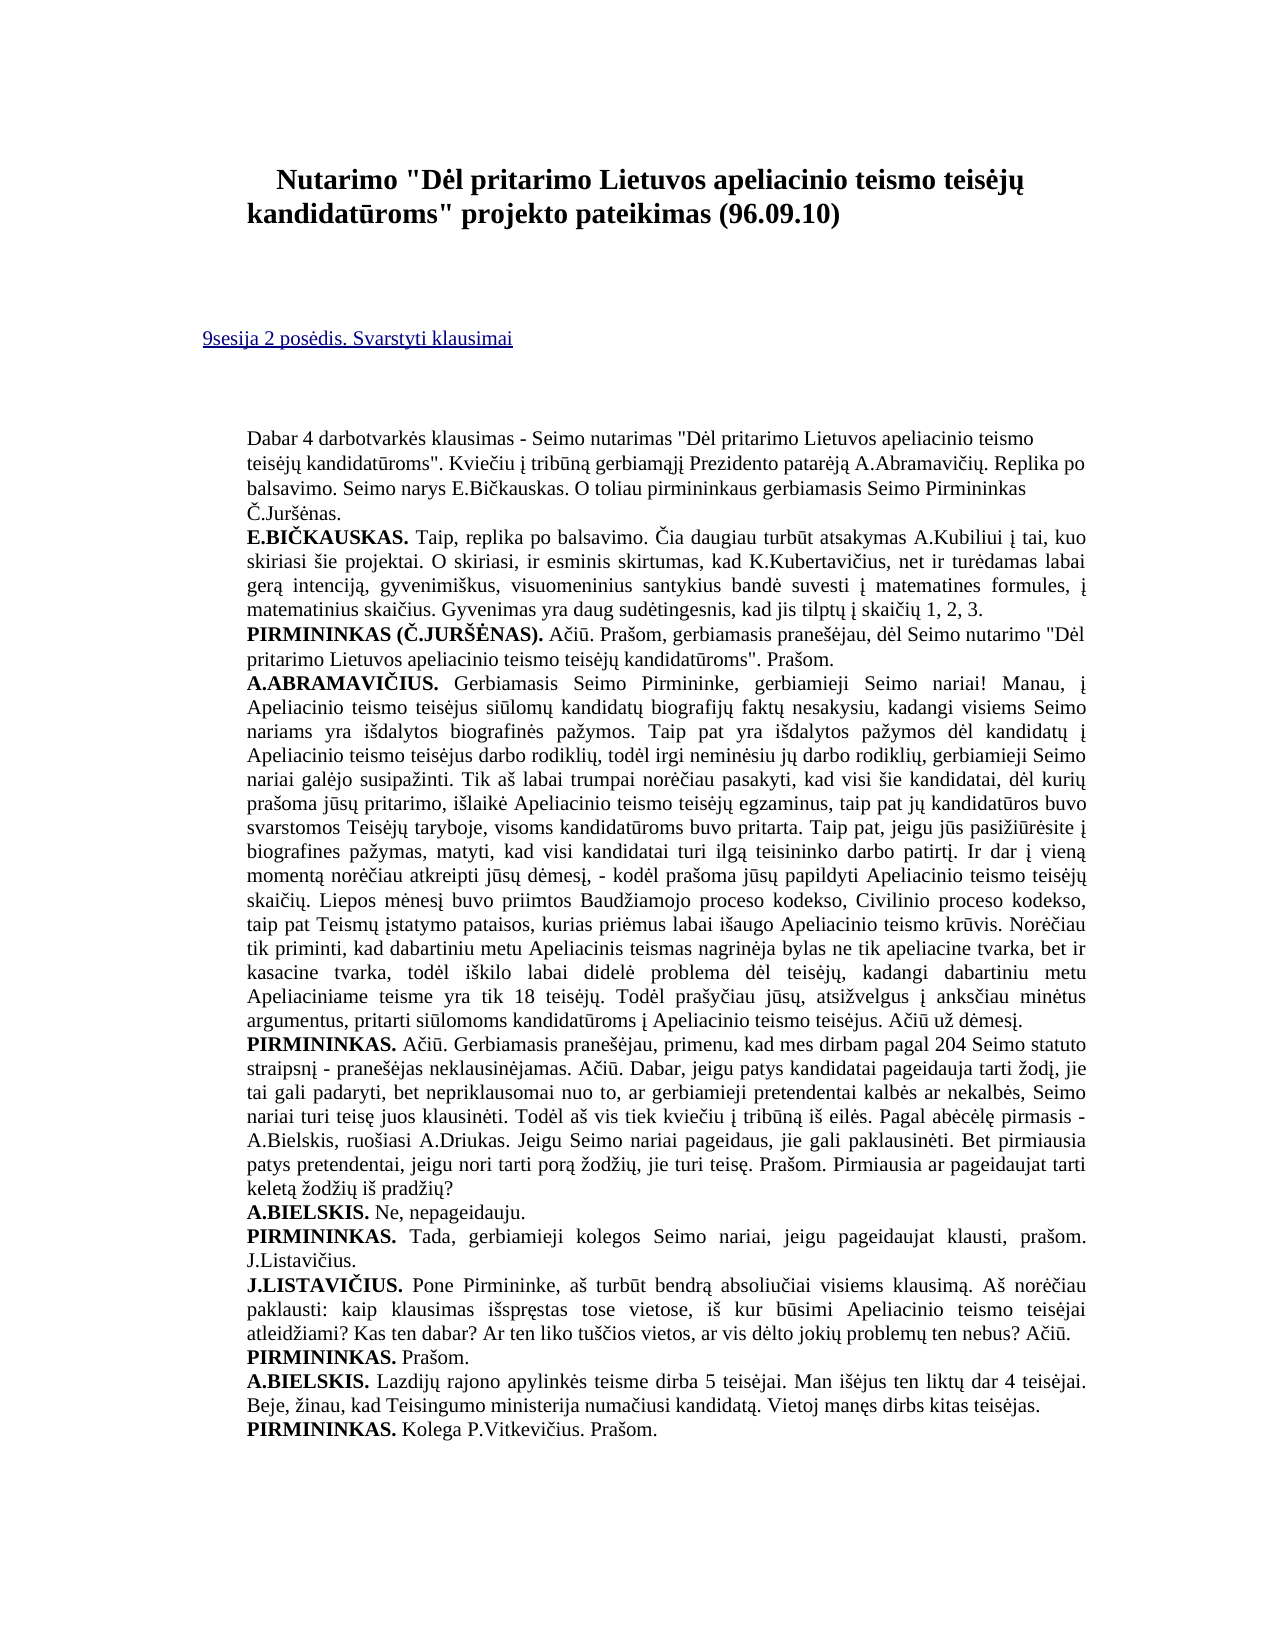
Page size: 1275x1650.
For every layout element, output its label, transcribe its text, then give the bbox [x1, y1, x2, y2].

text A.ABRAMAVIČIUS. Gerbiamasis Seimo Pirmininke, gerbiamieji Seimo nariai! Manau, į Apeliacinio teismo teisėjus siūlomų kandidatų biografijų faktų nesakysiu, kadangi visiems Seimo nariams yra išdalytos biografinės pažymos. Taip pat yra išdalytos pažymos dėl kandidatų į Apeliacinio teismo teisėjus darbo rodiklių, todėl irgi neminėsiu jų darbo rodiklių, gerbiamieji Seimo nariai galėjo susipažinti. Tik aš labai trumpai norėčiau pasakyti, kad visi šie kandidatai, dėl kurių prašoma jūsų pritarimo, išlaikė Apeliacinio teismo teisėjų egzaminus, taip pat jų kandidatūros buvo svarstomos Teisėjų taryboje, visoms kandidatūroms buvo pritarta. Taip pat, jeigu jūs pasižiūrėsite į biografines pažymas, matyti, kad visi kandidatai turi ilgą teisininko darbo patirtį. Ir dar į vieną momentą norėčiau atkreipti jūsų dėmesį, - kodėl prašoma jūsų papildyti Apeliacinio teismo teisėjų skaičių. Liepos mėnesį buvo priimtos Baudžiamojo proceso kodekso, Civilinio proceso kodekso, taip pat Teismų įstatymo pataisos, kurias priėmus labai išaugo Apeliacinio teismo krūvis. Norėčiau tik priminti, kad dabartiniu metu Apeliacinis teismas nagrinėja bylas ne tik apeliacine tvarka, bet ir kasacine tvarka, todėl iškilo labai didelė problema dėl teisėjų, kadangi dabartiniu metu Apeliaciniame teisme yra tik 18 teisėjų. Todėl prašyčiau jūsų, atsižvelgus į anksčiau minėtus argumentus, pritarti siūlomoms kandidatūroms į Apeliacinio teismo teisėjus. Ačiū už dėmesį. [247, 671, 1087, 1032]
text Dabar 4 darbotvarkės klausimas - Seimo nutarimas "Dėl pritarimo Lietuvos apeliacinio teismo teisėjų kandidatūroms". Kviečiu į tribūną gerbiamąjį Prezidento patarėją A.Abramavičių. Replika po balsavimo. Seimo narys E.Bičkauskas. O toliau pirmininkaus gerbiamasis Seimo Pirmininkas Č.Juršėnas. [247, 425, 1087, 525]
text A.BIELSKIS. Lazdijų rajono apylinkės teisme dirba 5 teisėjai. Man išėjus ten liktų dar 4 teisėjai. Beje, žinau, kad Teisingumo ministerija numačiusi kandidatą. Vietoj manęs dirbs kitas teisėjas. [247, 1369, 1087, 1417]
text 9sesija 2 posėdis. Svarstyti klausimai [202, 326, 1087, 350]
text PIRMININKAS (Č.JURŠĖNAS). Ačiū. Prašom, gerbiamasis pranešėjau, dėl Seimo nutarimo "Dėl pritarimo Lietuvos apeliacinio teismo teisėjų kandidatūroms". Prašom. [247, 621, 1087, 671]
text J.LISTAVIČIUS. Pone Pirmininke, aš turbūt bendrą absoliučiai visiems klausimą. Aš norėčiau paklausti: kaip klausimas išspręstas tose vietose, iš kur būsimi Apeliacinio teismo teisėjai atleidžiami? Kas ten dabar? Ar ten liko tuščios vietos, ar vis dėlto jokių problemų ten nebus? Ačiū. [247, 1272, 1087, 1345]
text Nutarimo "Dėl pritarimo Lietuvos apeliacinio teismo teisėjų kandidatūroms" projekto pateikimas (96.09.10) [247, 162, 1087, 229]
text PIRMININKAS. Kolega P.Vitkevičius. Prašom. [247, 1417, 1087, 1441]
text E.BIČKAUSKAS. Taip, replika po balsavimo. Čia daugiau turbūt atsakymas A.Kubiliui į tai, kuo skiriasi šie projektai. O skiriasi, ir esminis skirtumas, kad K.Kubertavičius, net ir turėdamas labai gerą intenciją, gyvenimiškus, visuomeninius santykius bandė suvesti į matematines formules, į matematinius skaičius. Gyvenimas yra daug sudėtingesnis, kad jis tilptų į skaičių 1, 2, 3. [247, 525, 1087, 621]
text PIRMININKAS. Ačiū. Gerbiamasis pranešėjau, primenu, kad mes dirbam pagal 204 Seimo statuto straipsnį - pranešėjas neklausinėjamas. Ačiū. Dabar, jeigu patys kandidatai pageidauja tarti žodį, jie tai gali padaryti, bet nepriklausomai nuo to, ar gerbiamieji pretendentai kalbės ar nekalbės, Seimo nariai turi teisę juos klausinėti. Todėl aš vis tiek kviečiu į tribūną iš eilės. Pagal abėcėlę pirmasis - A.Bielskis, ruošiasi A.Driukas. Jeigu Seimo nariai pageidaus, jie gali paklausinėti. Bet pirmiausia patys pretendentai, jeigu nori tarti porą žodžių, jie turi teisę. Prašom. Pirmiausia ar pageidaujat tarti keletą žodžių iš pradžių? [247, 1032, 1087, 1200]
text A.BIELSKIS. Ne, nepageidauju. [247, 1200, 1087, 1224]
text PIRMININKAS. Tada, gerbiamieji kolegos Seimo nariai, jeigu pageidaujat klausti, prašom. J.Listavičius. [247, 1224, 1087, 1272]
text PIRMININKAS. Prašom. [247, 1345, 1087, 1369]
